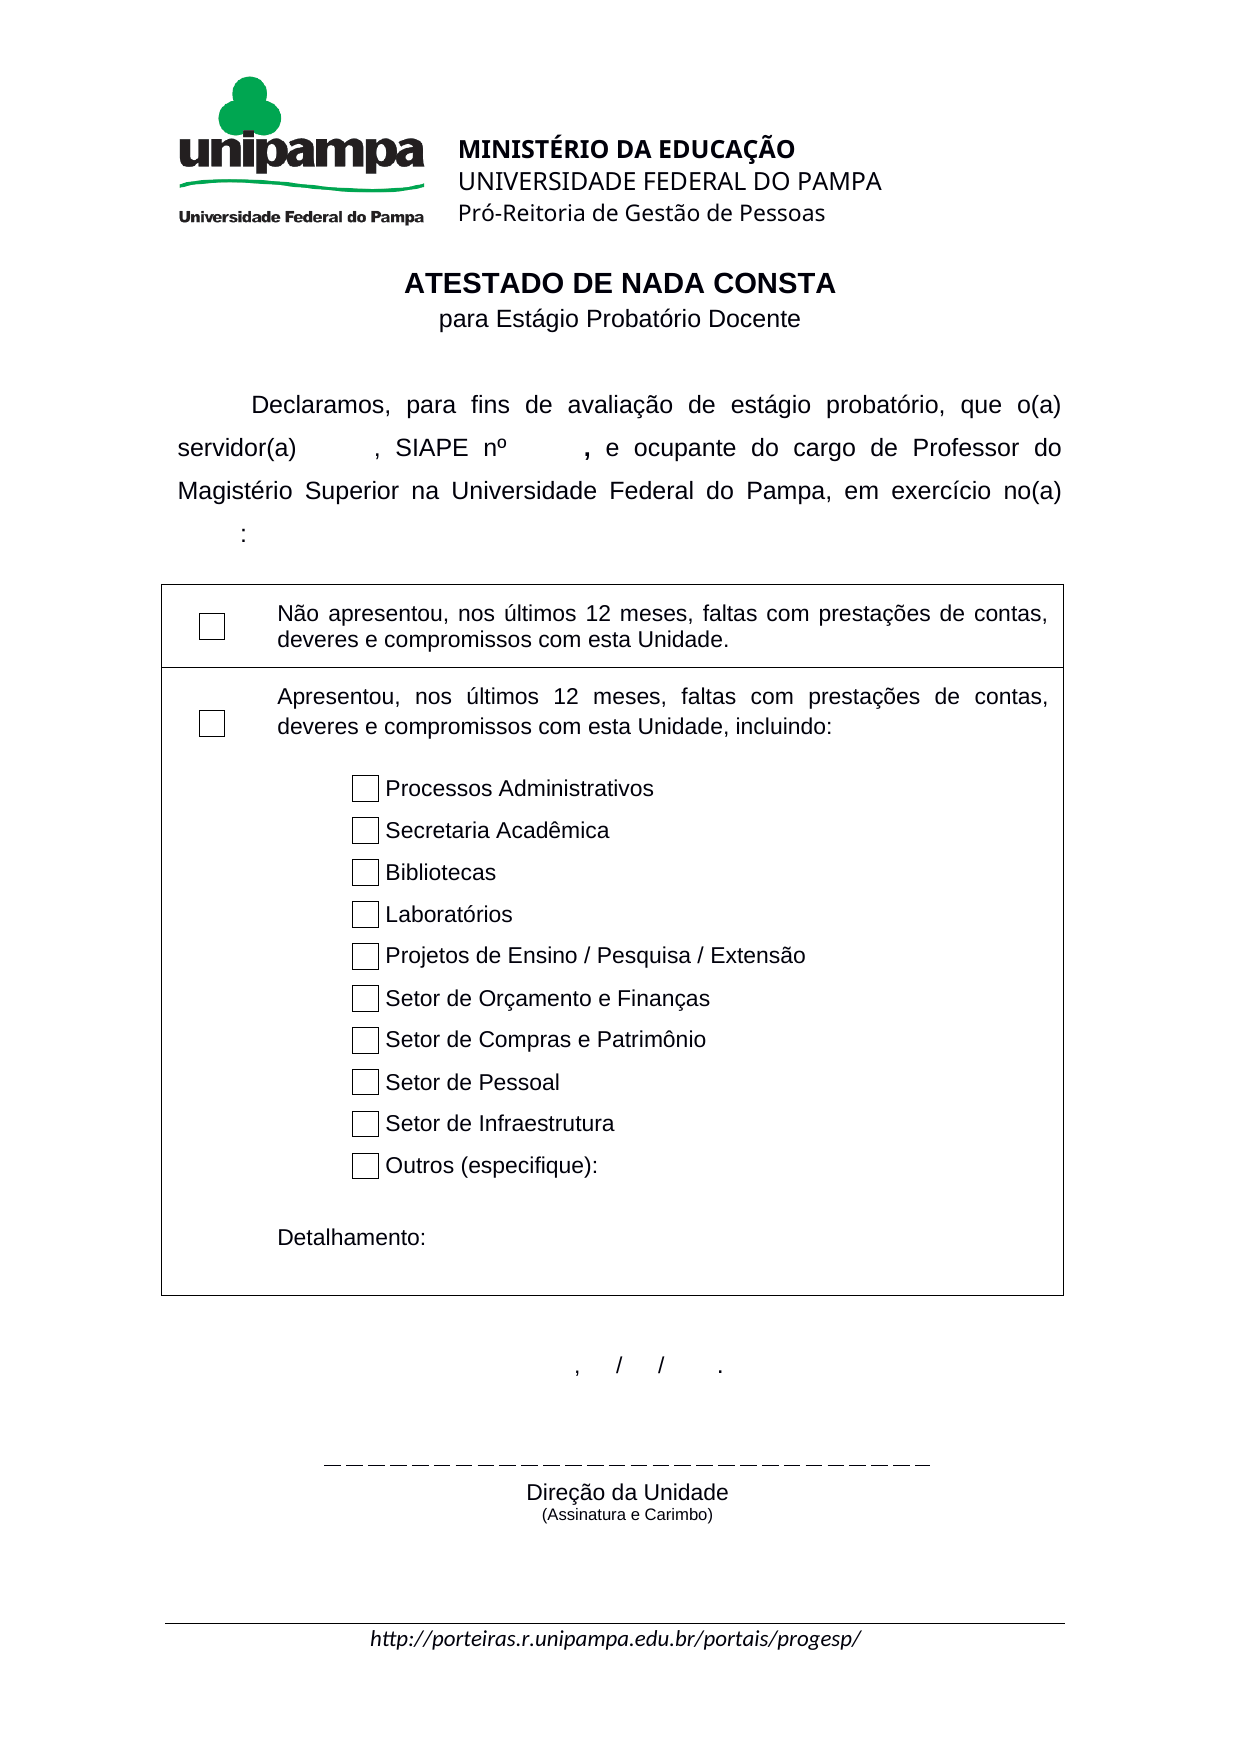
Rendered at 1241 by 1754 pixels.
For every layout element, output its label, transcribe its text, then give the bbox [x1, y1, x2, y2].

table_cell [162, 668, 262, 1295]
table_header [324, 1436, 930, 1465]
picture [175, 72, 428, 229]
text Declaramos, para fins de avaliação de estágio probatório, que o(a) servidor(a) , SIAPE nº , e ocupante do cargo de Professor do Magistério Superior na Universidade Federal do Pampa, em exercício no(a) : [177, 389, 1063, 548]
table_header [162, 585, 262, 667]
text ATESTADO DE NADA CONSTA para Estágio Probatório Docente [177, 266, 1063, 364]
table_cell Direção da Unidade (Assinatura e Carimbo) [324, 1465, 930, 1524]
text , / / . [177, 1350, 1063, 1411]
table_header Não apresentou, nos últimos 12 meses, faltas com prestações de contas, deveres e compromissos com esta Unidade. [262, 585, 1063, 667]
table_cell Apresentou, nos últimos 12 meses, faltas com prestações de contas, deveres e compromissos com esta Unidade, incluindo: Processos Administrativos Secretaria Acadêmica Bibliotecas Laboratórios Projetos de Ensino / Pesquisa / Extensão Setor de Orçamento e Finanças Setor de Compras e Patrimônio Setor de Pessoal Setor de Infraestrutura Outros (especifique): Detalhamento: [262, 668, 1063, 1295]
